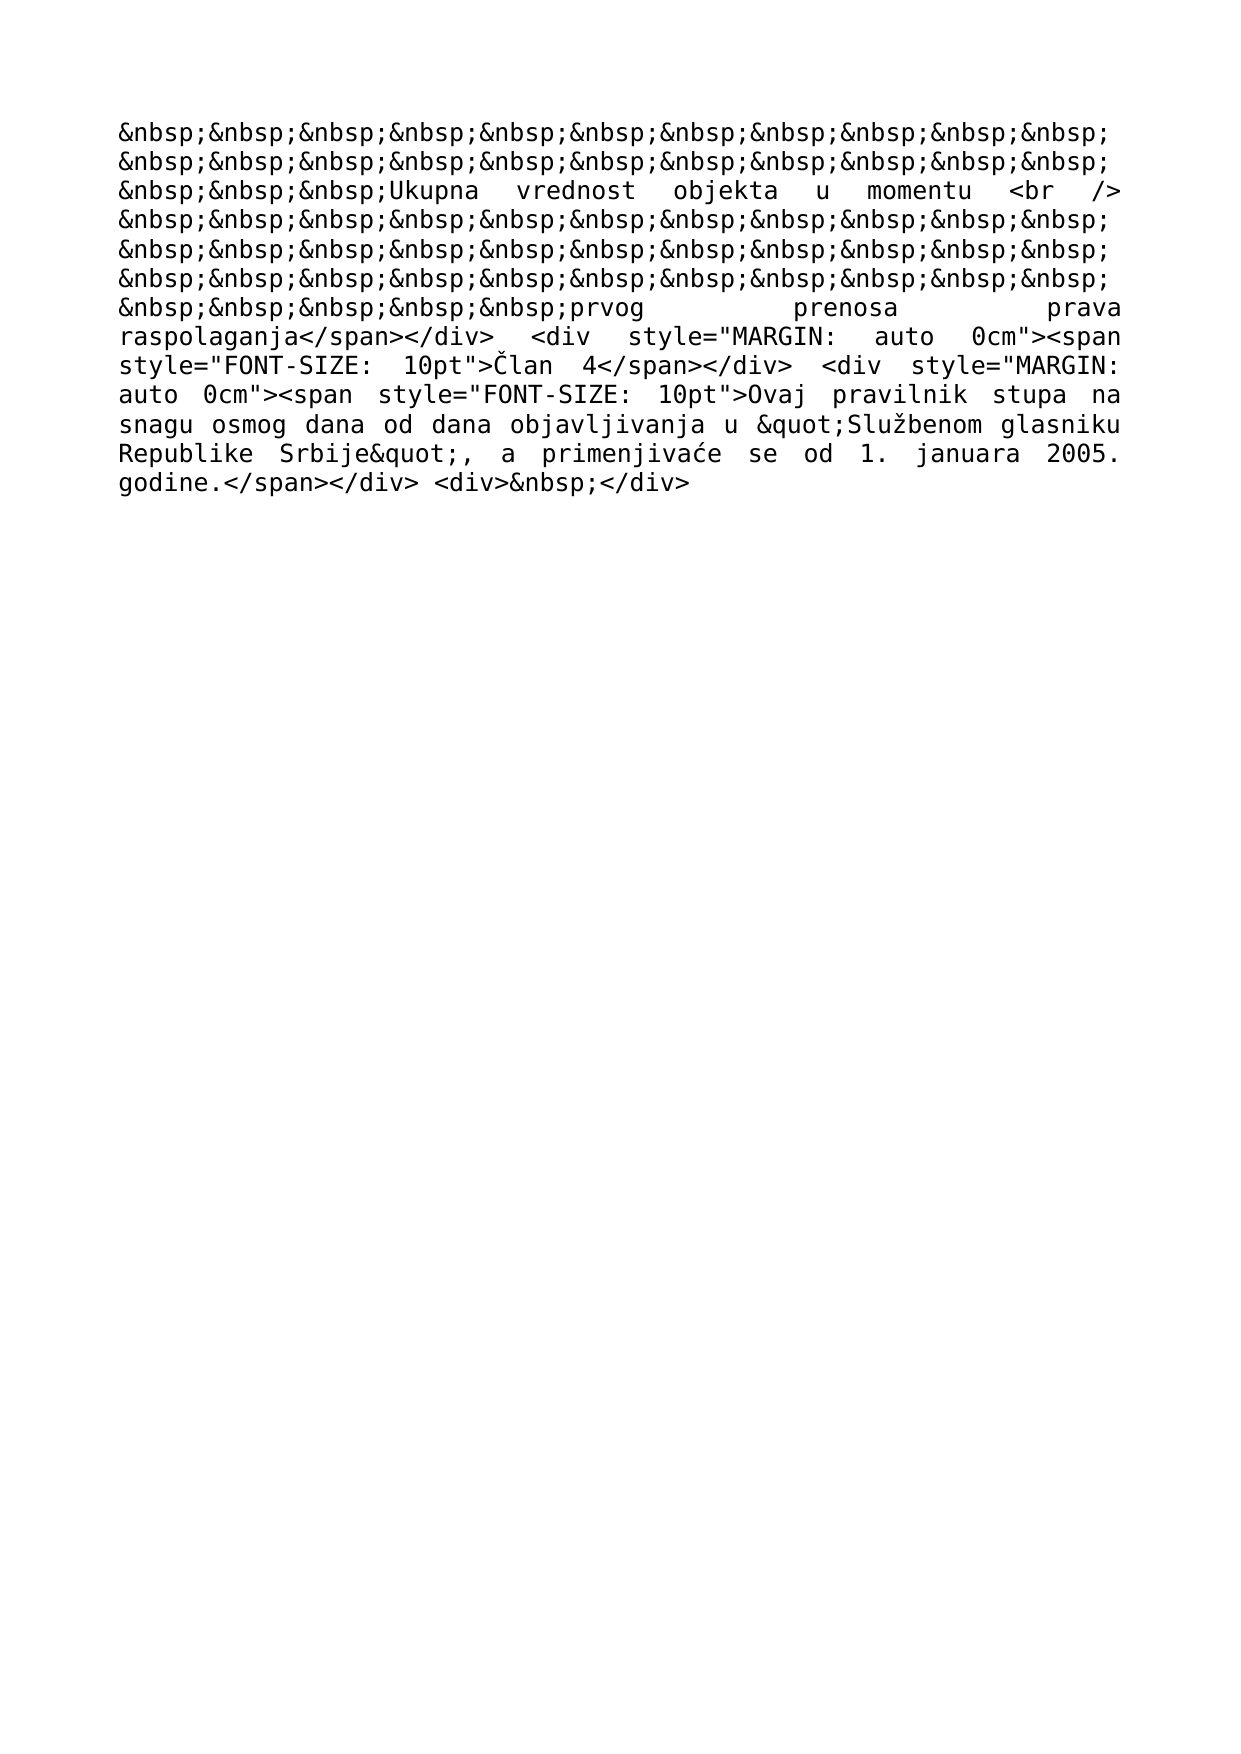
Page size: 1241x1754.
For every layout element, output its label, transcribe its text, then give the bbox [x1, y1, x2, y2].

text &nbsp;&nbsp;&nbsp;&nbsp;&nbsp;&nbsp;&nbsp;&nbsp;&nbsp;&nbsp;&nbsp;&nbsp;&nbsp;&nbsp;&nbsp;&nbsp;&nbsp;&nbsp;&nbsp;&nbsp;&nbsp;&nbsp;&nbsp;&nbsp;&nbsp;Ukupna vrednost objekta u momentu <br /> &nbsp;&nbsp;&nbsp;&nbsp;&nbsp;&nbsp;&nbsp;&nbsp;&nbsp;&nbsp;&nbsp;&nbsp;&nbsp;&nbsp;&nbsp;&nbsp;&nbsp;&nbsp;&nbsp;&nbsp;&nbsp;&nbsp;&nbsp;&nbsp;&nbsp;&nbsp;&nbsp;&nbsp;&nbsp;&nbsp;&nbsp;&nbsp;&nbsp;&nbsp;&nbsp;&nbsp;&nbsp;&nbsp;prvog prenosa prava raspolaganja</span></div> <div style="MARGIN: auto 0cm"><span style="FONT-SIZE: 10pt">Član 4</span></div> <div style="MARGIN: auto 0cm"><span style="FONT-SIZE: 10pt">Ovaj pravilnik stupa na snagu osmog dana od dana objavljivanja u &quot;Službenom glasniku Republike Srbije&quot;, a primenjivaće se od 1. januara 2005. godine.</span></div> <div>&nbsp;</div> [118, 118, 1122, 497]
